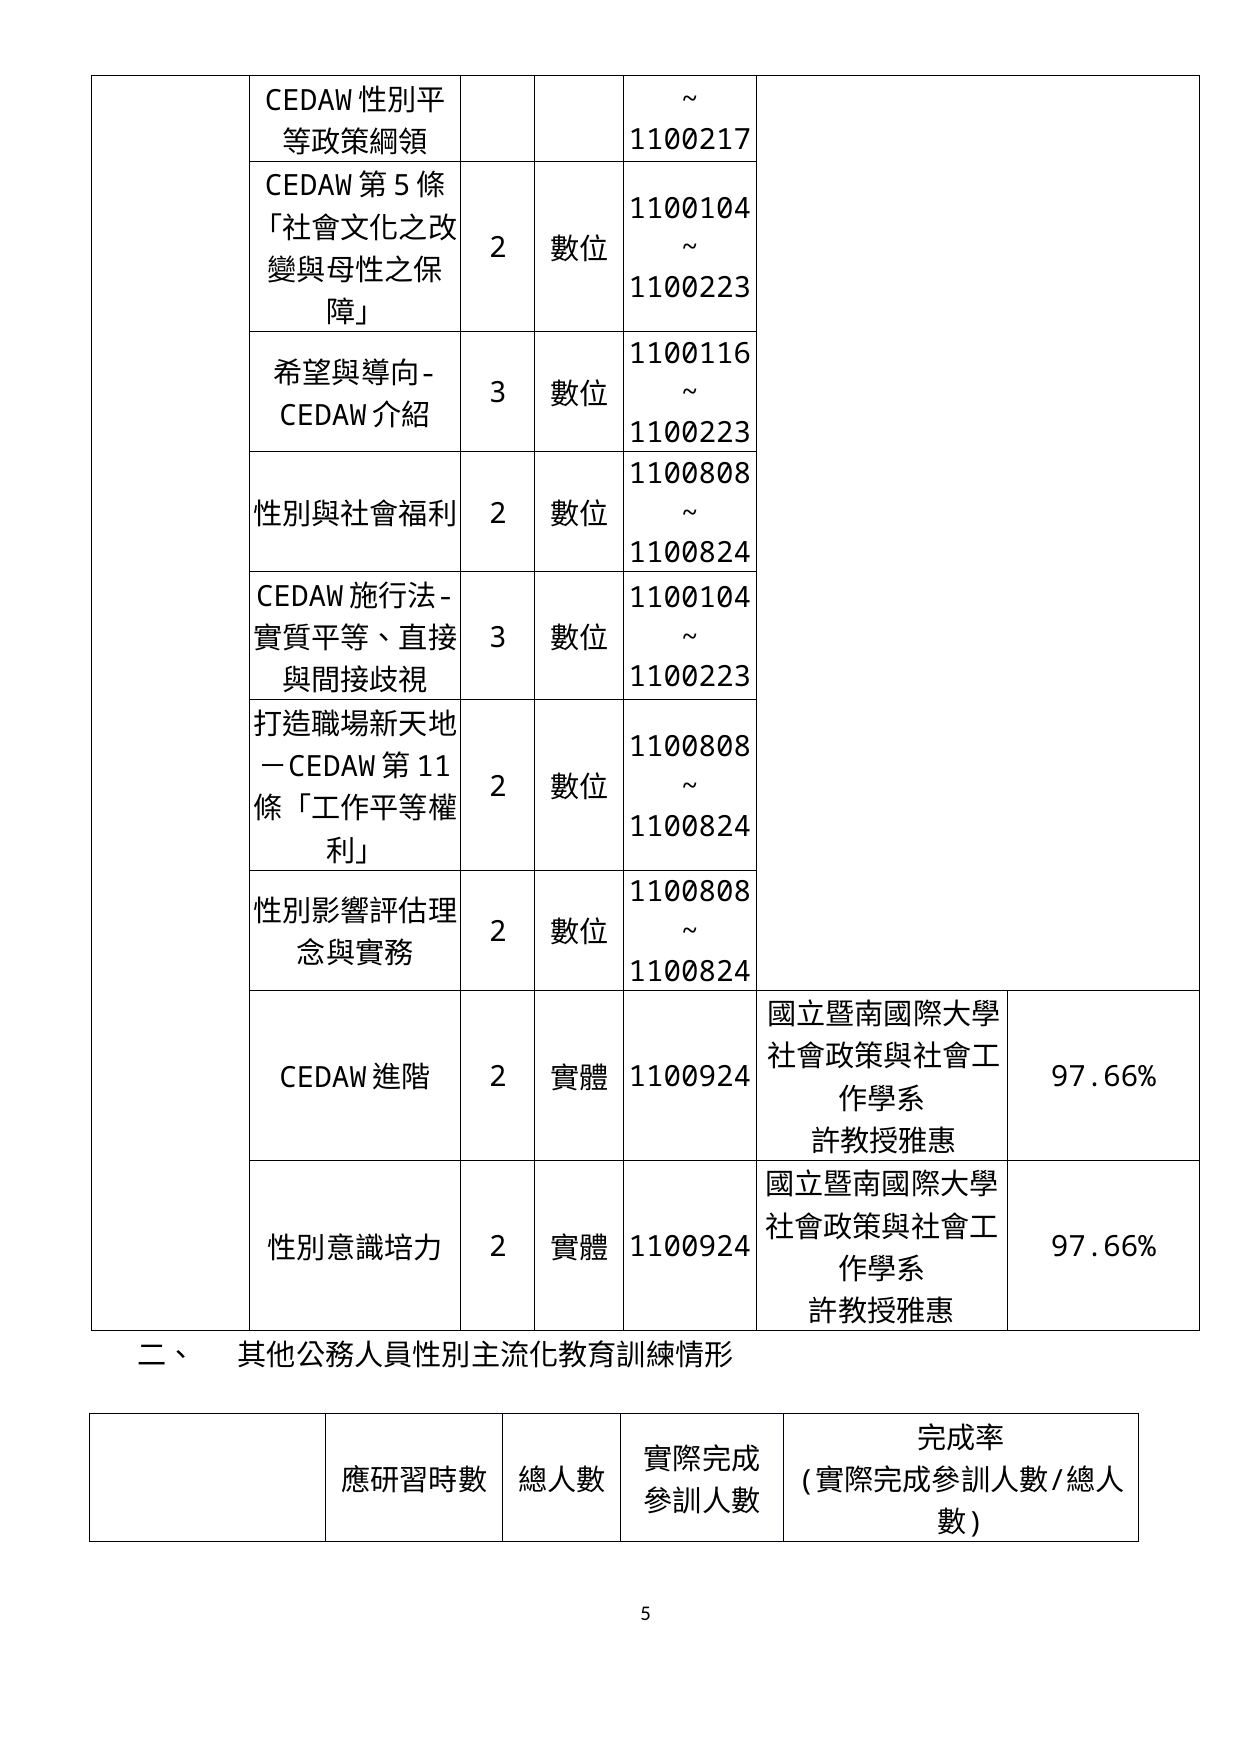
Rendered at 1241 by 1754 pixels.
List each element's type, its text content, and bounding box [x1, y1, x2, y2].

table_header 完成率 (實際完成參訓人數/總人數) [784, 1414, 1138, 1541]
table_cell 實體 [535, 1161, 623, 1330]
table_cell 2 [461, 991, 534, 1160]
table_cell 97.66% [1008, 991, 1199, 1160]
table_cell 1100104 ~ 1100223 [624, 572, 756, 699]
table_cell 國立暨南國際大學 社會政策與社會工作學系 許教授雅惠 [757, 1161, 1007, 1330]
table_cell 1100808 ~ 1100824 [624, 452, 756, 571]
table_cell 打造職場新天地－CEDAW第11條「工作平等權利」 [250, 700, 460, 869]
table_header [90, 1414, 325, 1541]
table_cell 1100924 [624, 1161, 756, 1330]
table_cell 3 [461, 332, 534, 451]
table_cell CEDAW第5條「社會文化之改變與母性之保障」 [250, 162, 460, 331]
table_cell CEDAW施行法-實質平等、直接與間接歧視 [250, 572, 460, 699]
table_cell 1100808 ~ 1100824 [624, 700, 756, 869]
table_cell CEDAW進階 [250, 991, 460, 1160]
table_cell [757, 76, 1199, 990]
table_cell 實體 [535, 991, 623, 1160]
table_cell 2 [461, 700, 534, 869]
table_cell 數位 [535, 452, 623, 571]
table_header 應研習時數 [326, 1414, 502, 1541]
table_cell 性別與社會福利 [250, 452, 460, 571]
table_cell [461, 76, 534, 161]
table_cell 1100808 ~ 1100824 [624, 871, 756, 990]
table_cell 2 [461, 162, 534, 331]
table_cell [92, 76, 249, 1330]
list 其他公務人員性別主流化教育訓練情形 [137, 1331, 1103, 1373]
table_cell 2 [461, 452, 534, 571]
table_cell 希望與導向-CEDAW介紹 [250, 332, 460, 451]
table_cell 1100104 ~ 1100223 [624, 162, 756, 331]
table_cell 2 [461, 871, 534, 990]
table_cell 數位 [535, 871, 623, 990]
table_header 實際完成 參訓人數 [621, 1414, 783, 1541]
table_header 總人數 [503, 1414, 620, 1541]
table_cell 數位 [535, 700, 623, 869]
table_cell 數位 [535, 332, 623, 451]
table_cell CEDAW性別平等政策綱領 [250, 76, 460, 161]
table_cell 1100116 ~ 1100223 [624, 332, 756, 451]
table_cell 97.66% [1008, 1161, 1199, 1330]
table_cell 1100924 [624, 991, 756, 1160]
table_cell 數位 [535, 572, 623, 699]
table_cell 3 [461, 572, 534, 699]
table_cell 數位 [535, 162, 623, 331]
table_cell 國立暨南國際大學 社會政策與社會工作學系 許教授雅惠 [757, 991, 1007, 1160]
table_cell 性別意識培力 [250, 1161, 460, 1330]
table_cell 性別影響評估理念與實務 [250, 871, 460, 990]
table_cell ~ 1100217 [624, 76, 756, 161]
table_cell 2 [461, 1161, 534, 1330]
table_cell [535, 76, 623, 161]
